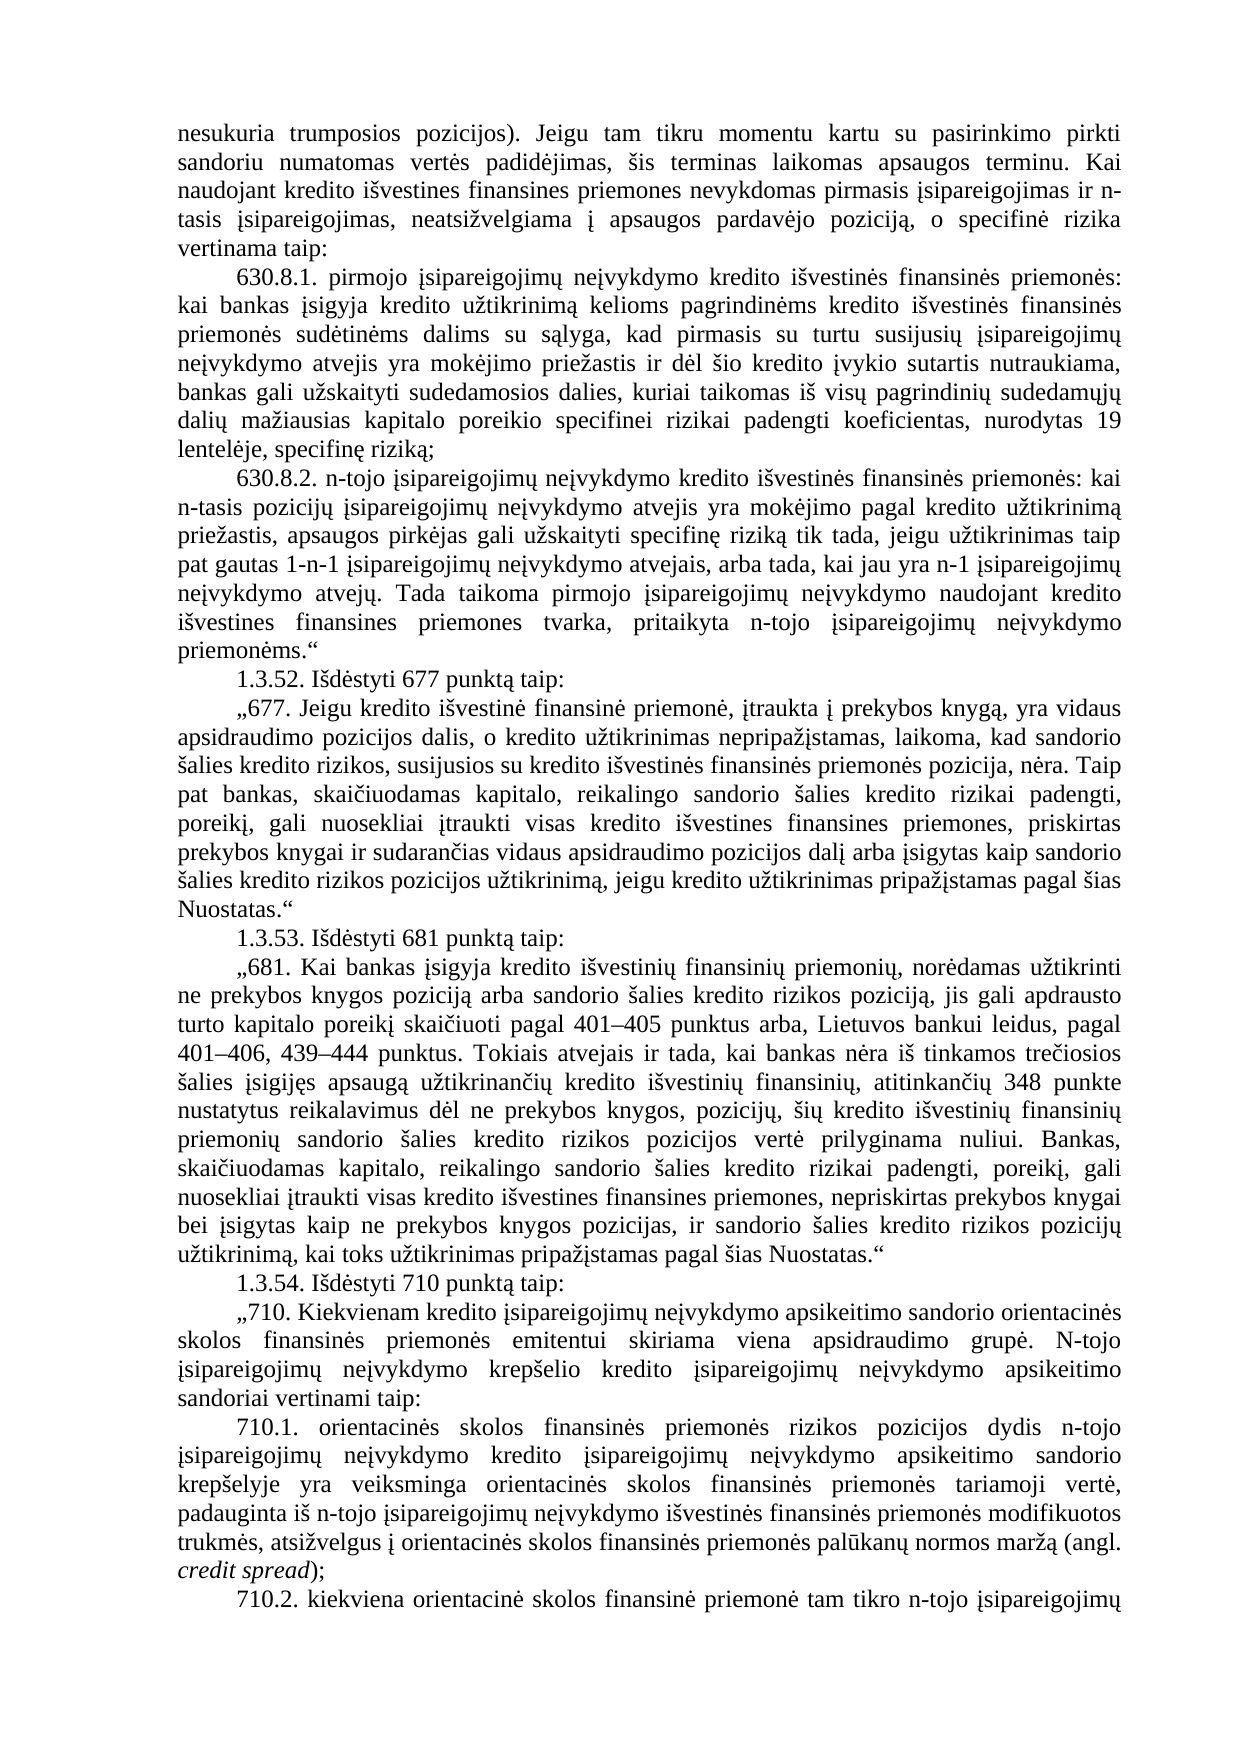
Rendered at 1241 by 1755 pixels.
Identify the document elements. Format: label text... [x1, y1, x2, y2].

text „677. Jeigu kredito išvestinė finansinė priemonė, įtraukta į prekybos knygą, yra vidaus apsidraudimo pozicijos dalis, o kredito užtikrinimas nepripažįstamas, laikoma, kad sandorio šalies kredito rizikos, susijusios su kredito išvestinės finansinės priemonės pozicija, nėra. Taip pat bankas, skaičiuodamas kapitalo, reikalingo sandorio šalies kredito rizikai padengti, poreikį, gali nuosekliai įtraukti visas kredito išvestines finansines priemones, priskirtas prekybos knygai ir sudarančias vidaus apsidraudimo pozicijos dalį arba įsigytas kaip sandorio šalies kredito rizikos pozicijos užtikrinimą, jeigu kredito užtikrinimas pripažįstamas pagal šias Nuostatas.“ [177, 693, 1122, 923]
text „681. Kai bankas įsigyja kredito išvestinių finansinių priemonių, norėdamas užtikrinti ne prekybos knygos poziciją arba sandorio šalies kredito rizikos poziciją, jis gali apdrausto turto kapitalo poreikį skaičiuoti pagal 401–405 punktus arba, Lietuvos bankui leidus, pagal 401–406, 439–444 punktus. Tokiais atvejais ir tada, kai bankas nėra iš tinkamos trečiosios šalies įsigijęs apsaugą užtikrinančių kredito išvestinių finansinių, atitinkančių 348 punkte nustatytus reikalavimus dėl ne prekybos knygos, pozicijų, šių kredito išvestinių finansinių priemonių sandorio šalies kredito rizikos pozicijos vertė prilyginama nuliui. Bankas, skaičiuodamas kapitalo, reikalingo sandorio šalies kredito rizikai padengti, poreikį, gali nuosekliai įtraukti visas kredito išvestines finansines priemones, nepriskirtas prekybos knygai bei įsigytas kaip ne prekybos knygos pozicijas, ir sandorio šalies kredito rizikos pozicijų užtikrinimą, kai toks užtikrinimas pripažįstamas pagal šias Nuostatas.“ [177, 952, 1122, 1268]
text 710.2. kiekviena orientacinė skolos finansinė priemonė tam tikro n-tojo įsipareigojimų [177, 1584, 1122, 1613]
text 630.8.2. n-tojo įsipareigojimų neįvykdymo kredito išvestinės finansinės priemonės: kai n-tasis pozicijų įsipareigojimų neįvykdymo atvejis yra mokėjimo pagal kredito užtikrinimą priežastis, apsaugos pirkėjas gali užskaityti specifinę riziką tik tada, jeigu užtikrinimas taip pat gautas 1-n-1 įsipareigojimų neįvykdymo atvejais, arba tada, kai jau yra n-1 įsipareigojimų neįvykdymo atvejų. Tada taikoma pirmojo įsipareigojimų neįvykdymo naudojant kredito išvestines finansines priemones tvarka, pritaikyta n-tojo įsipareigojimų neįvykdymo priemonėms.“ [177, 463, 1122, 664]
text 630.8.1. pirmojo įsipareigojimų neįvykdymo kredito išvestinės finansinės priemonės: kai bankas įsigyja kredito užtikrinimą kelioms pagrindinėms kredito išvestinės finansinės priemonės sudėtinėms dalims su sąlyga, kad pirmasis su turtu susijusių įsipareigojimų neįvykdymo atvejis yra mokėjimo priežastis ir dėl šio kredito įvykio sutartis nutraukiama, bankas gali užskaityti sudedamosios dalies, kuriai taikomas iš visų pagrindinių sudedamųjų dalių mažiausias kapitalo poreikio specifinei rizikai padengti koeficientas, nurodytas 19 lentelėje, specifinę riziką; [177, 262, 1122, 463]
text nesukuria trumposios pozicijos). Jeigu tam tikru momentu kartu su pasirinkimo pirkti sandoriu numatomas vertės padidėjimas, šis terminas laikomas apsaugos terminu. Kai naudojant kredito išvestines finansines priemones nevykdomas pirmasis įsipareigojimas ir n-tasis įsipareigojimas, neatsižvelgiama į apsaugos pardavėjo poziciją, o specifinė rizika vertinama taip: [177, 118, 1122, 262]
text 1.3.52. Išdėstyti 677 punktą taip: [177, 664, 1122, 693]
text 1.3.54. Išdėstyti 710 punktą taip: [177, 1268, 1122, 1297]
text 710.1. orientacinės skolos finansinės priemonės rizikos pozicijos dydis n-tojo įsipareigojimų neįvykdymo kredito įsipareigojimų neįvykdymo apsikeitimo sandorio krepšelyje yra veiksminga orientacinės skolos finansinės priemonės tariamoji vertė, padauginta iš n-tojo įsipareigojimų neįvykdymo išvestinės finansinės priemonės modifikuotos trukmės, atsižvelgus į orientacinės skolos finansinės priemonės palūkanų normos maržą (angl. credit spread); [177, 1412, 1122, 1584]
text „710. Kiekvienam kredito įsipareigojimų neįvykdymo apsikeitimo sandorio orientacinės skolos finansinės priemonės emitentui skiriama viena apsidraudimo grupė. N-tojo įsipareigojimų neįvykdymo krepšelio kredito įsipareigojimų neįvykdymo apsikeitimo sandoriai vertinami taip: [177, 1297, 1122, 1412]
text 1.3.53. Išdėstyti 681 punktą taip: [177, 923, 1122, 952]
